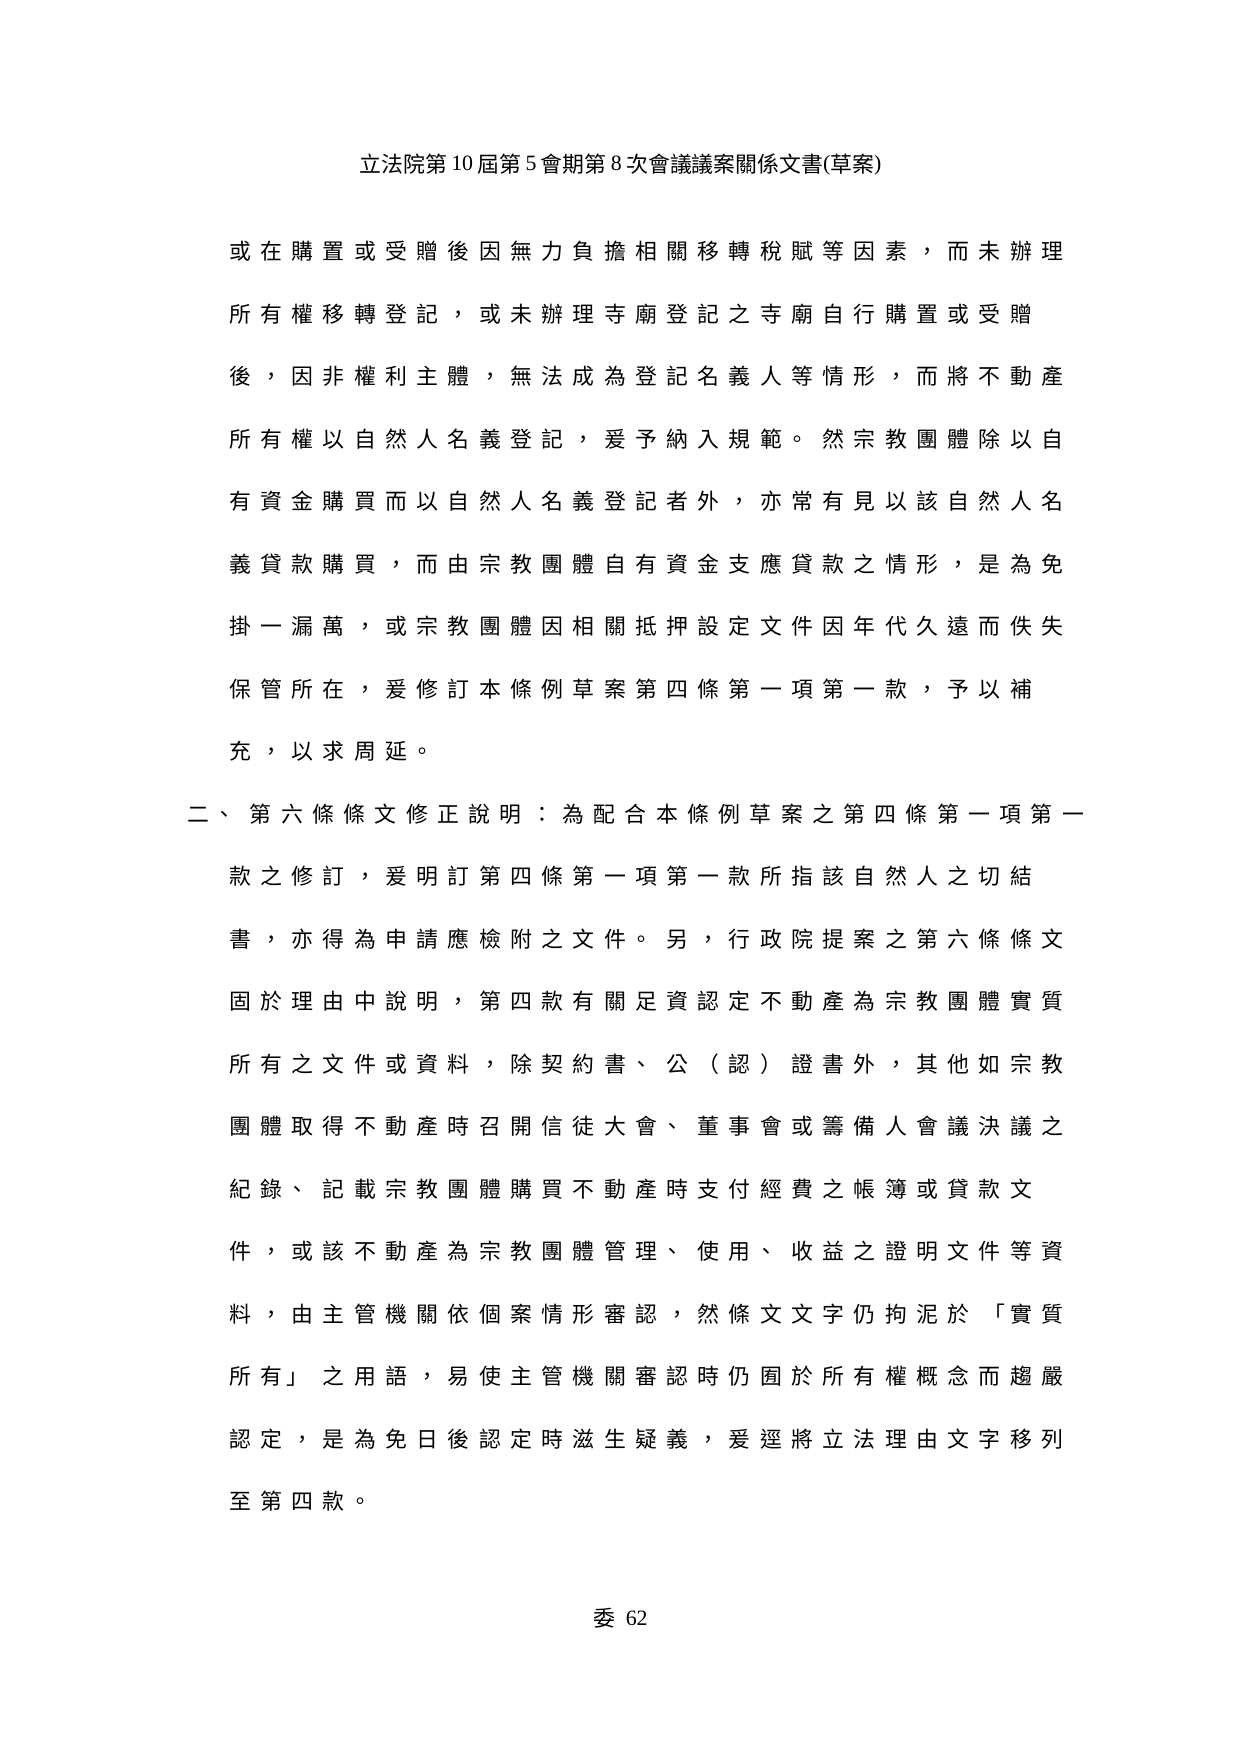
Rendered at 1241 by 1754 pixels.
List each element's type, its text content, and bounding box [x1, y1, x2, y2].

text 二、第六條條文修正說明：為配合本條例草案之第四條第一項第一款之修訂，爰明訂第四條第一項第一款所指該自然人之切結書，亦得為申請應檢附之文件。另，行政院提案之第六條條文固於理由中說明，第四款有關足資認定不動產為宗教團體實質所有之文件或資料，除契約書、公（認）證書外，其他如宗教團體取得不動產時召開信徒大會、董事會或籌備人會議決議之紀錄、記載宗教團體購買不動產時支付經費之帳簿或貸款文件，或該不動產為宗教團體管理、使用、收益之證明文件等資料，由主管機關依個案情形審認，然條文文字仍拘泥於「實質所有」之用語，易使主管機關審認時仍囿於所有權概念而趨嚴認定，是為免日後認定時滋生疑義，爰逕將立法理由文字移列至第四款。 [173, 781, 1089, 1531]
text 或在購置或受贈後因無力負擔相關移轉稅賦等因素，而未辦理所有權移轉登記，或未辦理寺廟登記之寺廟自行購置或受贈後，因非權利主體，無法成為登記名義人等情形，而將不動產所有權以自然人名義登記，爰予納入規範。然宗教團體除以自有資金購買而以自然人名義登記者外，亦常有見以該自然人名義貸款購買，而由宗教團體自有資金支應貸款之情形，是為免掛一漏萬，或宗教團體因相關抵押設定文件因年代久遠而佚失保管所在，爰修訂本條例草案第四條第一項第一款，予以補充，以求周延。 [173, 219, 1089, 781]
